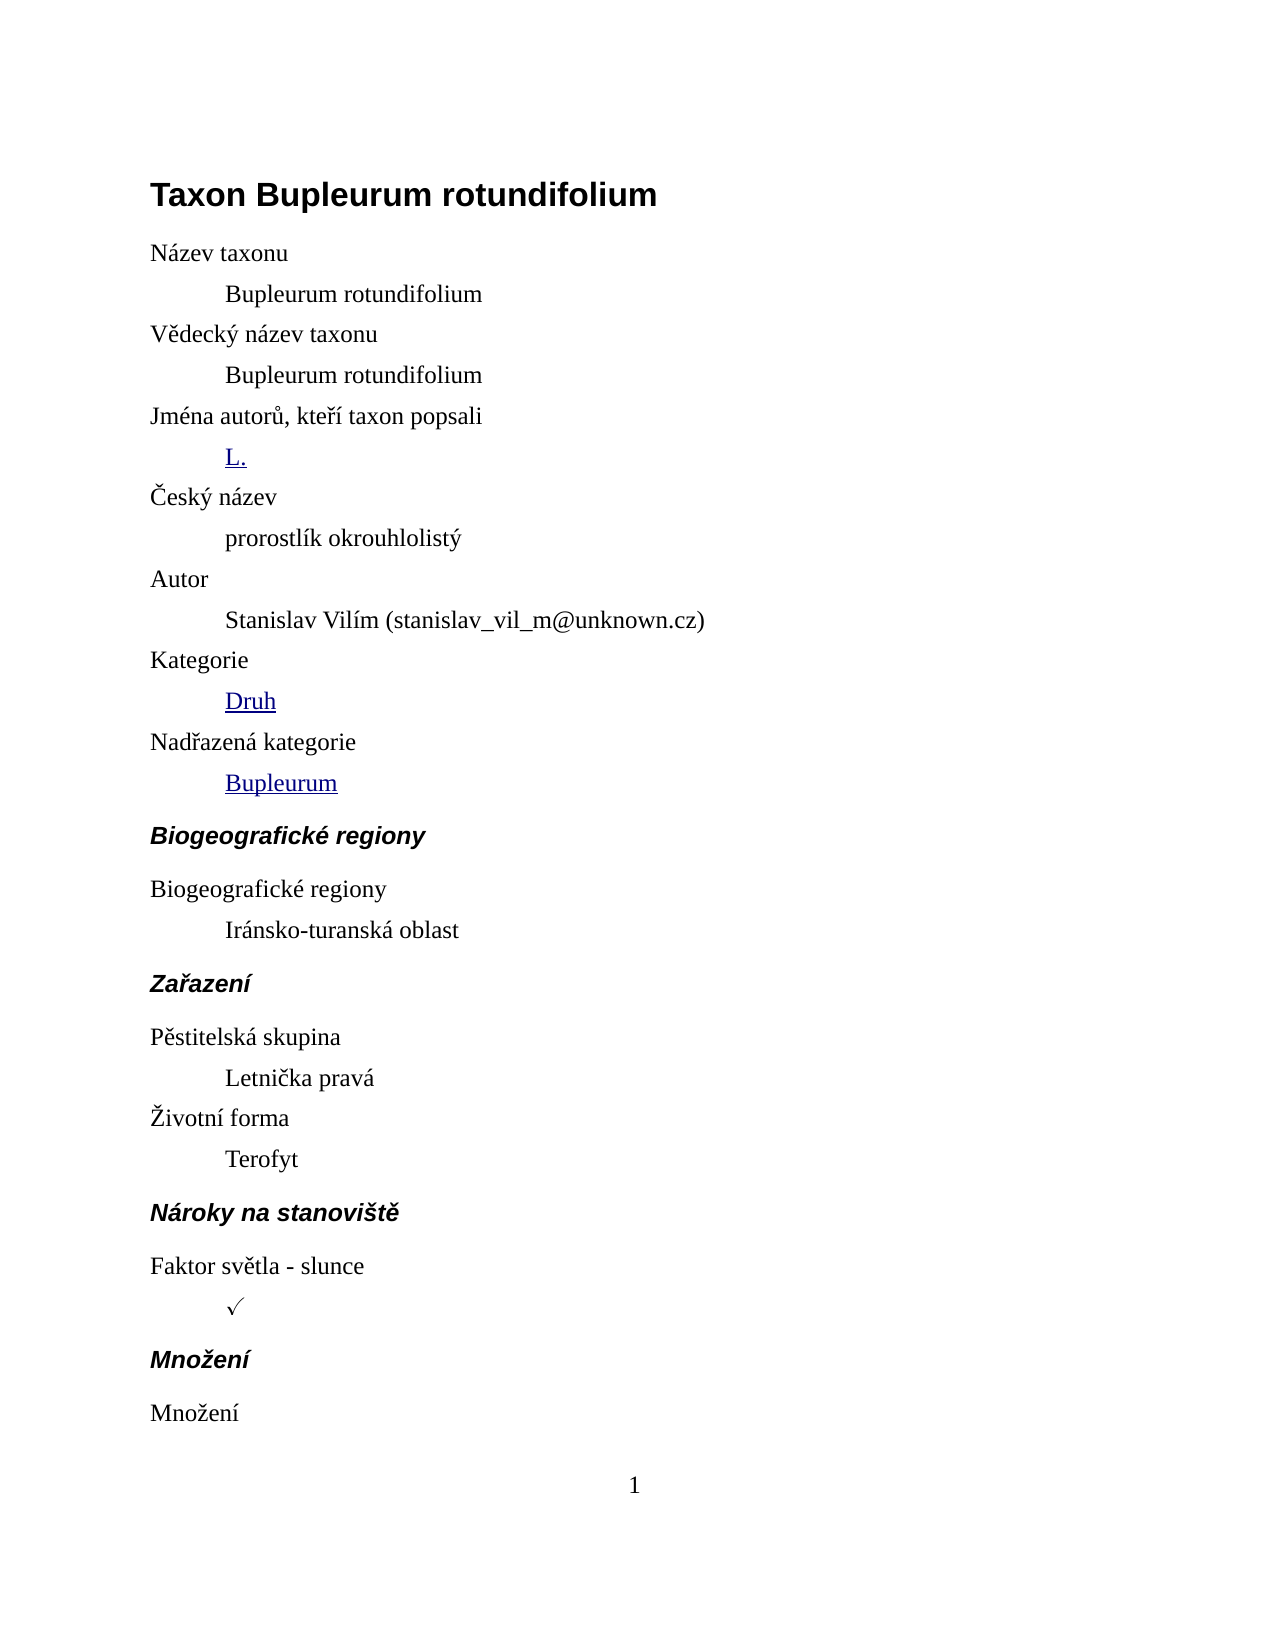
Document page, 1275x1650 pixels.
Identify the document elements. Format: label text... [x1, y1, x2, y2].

text Bupleurum [225, 768, 1125, 796]
text prorostlík okrouhlolistý [225, 523, 1125, 552]
text Nadřazená kategorie [150, 727, 1125, 756]
text Iránsko-turanská oblast [225, 915, 1125, 944]
text Druh [225, 686, 1125, 715]
text Množení [150, 1398, 1125, 1427]
text L. [225, 442, 1125, 471]
subtitle Nároky na stanoviště [150, 1198, 1125, 1226]
text ✓ [225, 1292, 1125, 1320]
text Stanislav Vilím (stanislav_vil_m@unknown.cz) [225, 605, 1125, 633]
text Autor [150, 564, 1125, 593]
text Kategorie [150, 645, 1125, 674]
text Faktor světla - slunce [150, 1251, 1125, 1279]
text Vědecký název taxonu [150, 319, 1125, 348]
text Bupleurum rotundifolium [225, 360, 1125, 389]
text Název taxonu [150, 238, 1125, 267]
text Pěstitelská skupina [150, 1022, 1125, 1051]
subtitle Biogeografické regiony [150, 821, 1125, 850]
text Letnička pravá [225, 1063, 1125, 1091]
text Český název [150, 482, 1125, 511]
text Jména autorů, kteří taxon popsali [150, 401, 1125, 430]
subtitle Taxon Bupleurum rotundifolium [150, 175, 1125, 214]
text Biogeografické regiony [150, 874, 1125, 903]
subtitle Množení [150, 1345, 1125, 1374]
text Terofyt [225, 1144, 1125, 1173]
text Bupleurum rotundifolium [225, 279, 1125, 308]
text Životní forma [150, 1103, 1125, 1132]
subtitle Zařazení [150, 969, 1125, 997]
